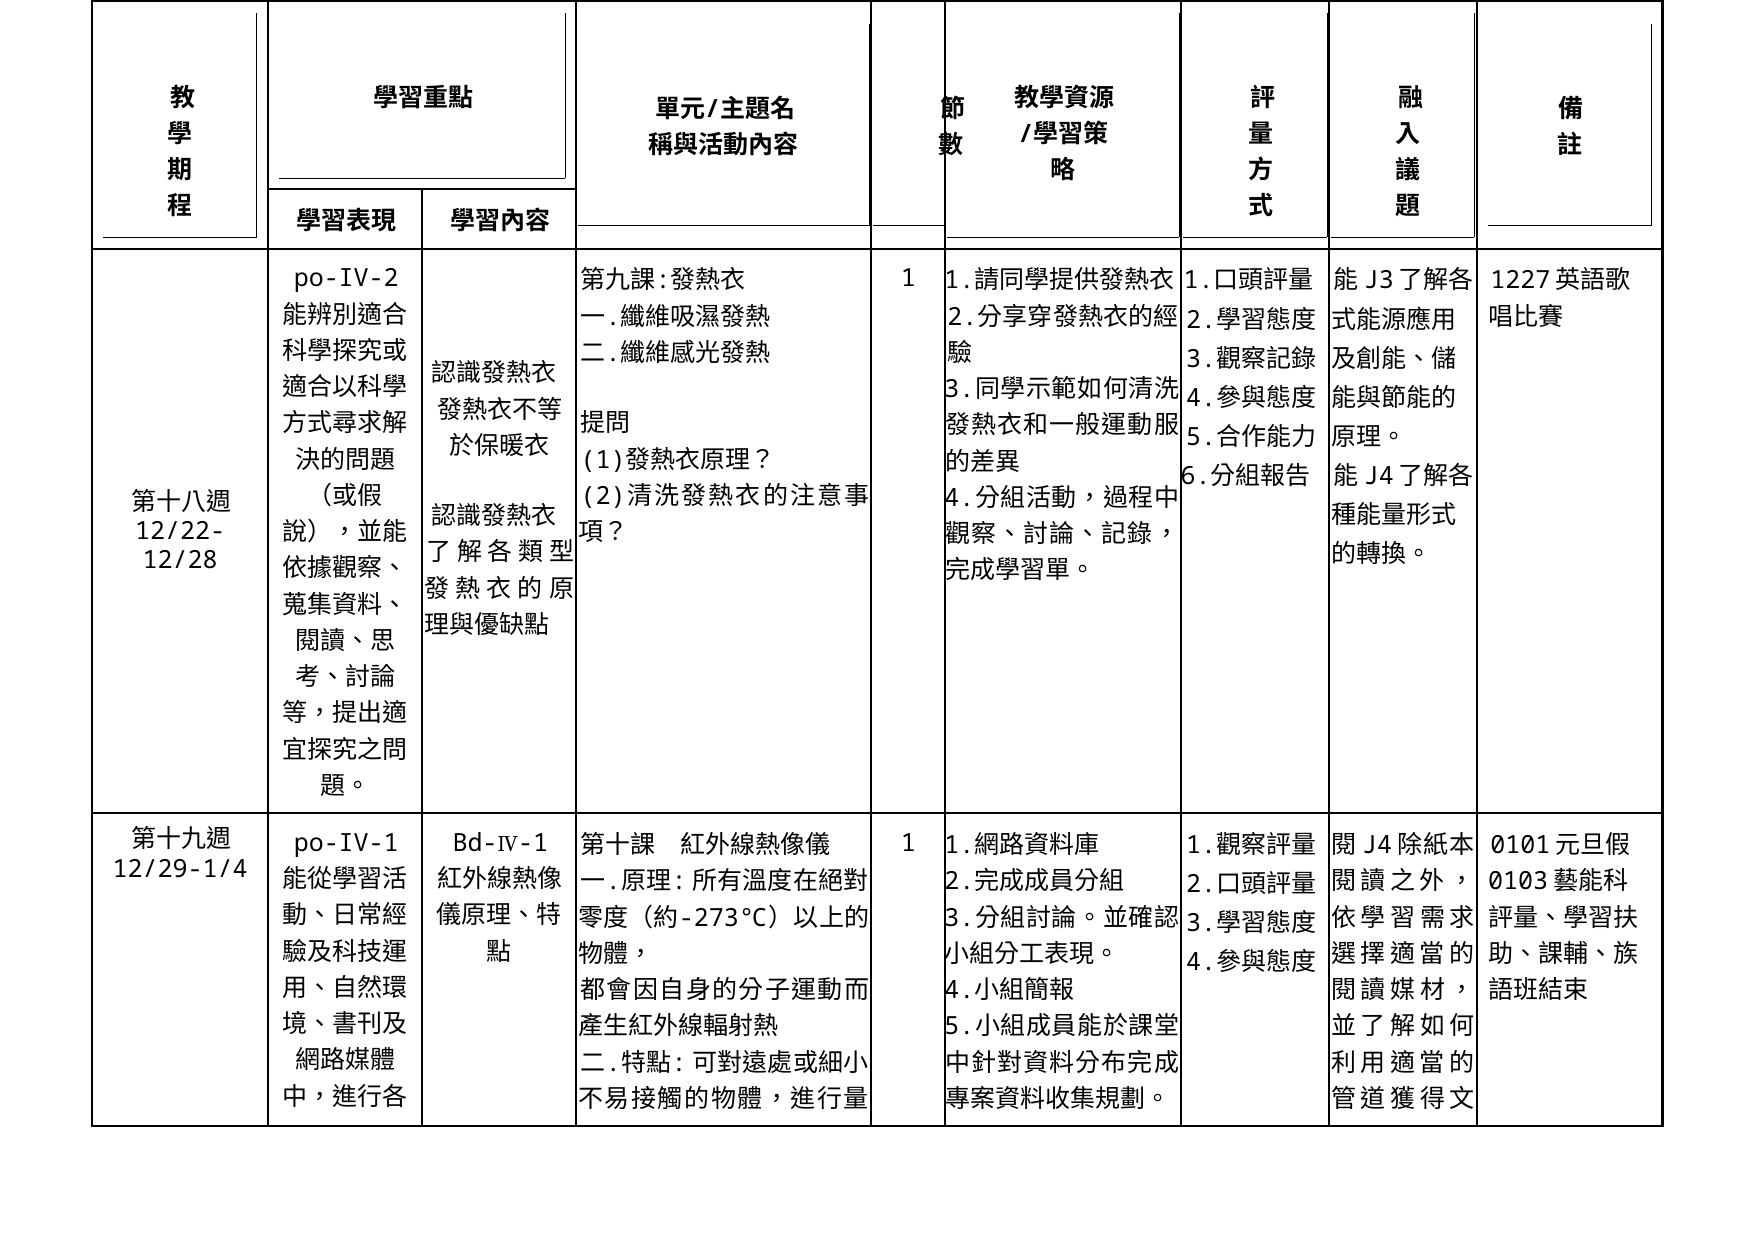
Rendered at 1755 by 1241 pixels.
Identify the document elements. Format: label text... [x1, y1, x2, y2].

table_cell 閱J4除紙本閱讀之外，依學習需求選擇適當的閱讀媒材，並了解如何利用適當的管道獲得文 [1330, 814, 1476, 1125]
table_cell 認識發熱衣 發熱衣不等於保暖衣 認識發熱衣 了解各類型發熱衣的原理與優缺點 [423, 250, 575, 812]
table_cell 第九課:發熱衣 一.纖維吸濕發熱 二.纖維感光發熱 提問 (1)發熱衣原理？ (2)清洗發熱衣的注意事項？ [577, 250, 870, 812]
table_cell 1 [872, 250, 944, 812]
table_cell 1.請同學提供發熱衣 2.分享穿發熱衣的經驗 3.同學示範如何清洗發熱衣和一般運動服的差異 4.分組活動，過程中觀察、討論、記錄，完成學習單。 [946, 250, 1180, 812]
table_header 單元/主題名稱與活動內容 [577, 2, 870, 247]
table_header 教學資源/學習策略 [946, 2, 1180, 247]
table_cell 學習內容 [423, 190, 575, 247]
table_header 評量方式 [1182, 2, 1328, 247]
table_cell Bd-Ⅳ-1 紅外線熱像儀原理、特點 [423, 814, 575, 1125]
table_cell 1.觀察評量 2.口頭評量 3.學習態度 4.參與態度 [1182, 814, 1328, 1125]
table_cell 1227英語歌唱比賽 [1478, 250, 1661, 812]
table_cell 1.網路資料庫 2.完成成員分組 3.分組討論。並確認小組分工表現。 4.小組簡報 5.小組成員能於課堂中針對資料分布完成專案資料收集規劃。 [946, 814, 1180, 1125]
table_cell 能J3了解各式能源應用及創能、儲能與節能的原理。 能J4了解各種能量形式的轉換。 [1330, 250, 1476, 812]
table_cell 1.口頭評量 2.學習態度 3.觀察記錄 4.參與態度 5.合作能力 6.分組報告 [1182, 250, 1328, 812]
table_cell 第十九週12/29-1/4 [93, 814, 267, 1125]
table_header 備註 [1478, 2, 1661, 247]
table_cell 1 [872, 814, 944, 1125]
table_cell 學習表現 [269, 190, 421, 247]
table_cell 第十課 紅外線熱像儀 一.原理: 所有溫度在絕對零度（約-273℃）以上的物體， 都會因自身的分子運動而產生紅外線輻射熱 二.特點: 可對遠處或細小不易接觸的物體，進行量 [577, 814, 870, 1125]
table_header 教學期程 [93, 2, 267, 247]
table_cell 0101元旦假0103藝能科評量、學習扶助、課輔、族語班結束 [1478, 814, 1661, 1125]
table_header 融入議題 [1330, 2, 1476, 247]
table_cell 第十八週12/22-12/28 [93, 250, 267, 812]
table_header 節數 [872, 2, 944, 247]
table_cell po-IV-2能辨別適合科學探究或適合以科學方式尋求解決的問題（或假說），並能依據觀察、蒐集資料、閱讀、思考、討論等，提出適宜探究之問題。 [269, 250, 421, 812]
table_header 學習重點 [269, 2, 575, 188]
table_cell po-IV-1能從學習活動、日常經驗及科技運用、自然環境、書刊及網路媒體中，進行各 [269, 814, 421, 1125]
